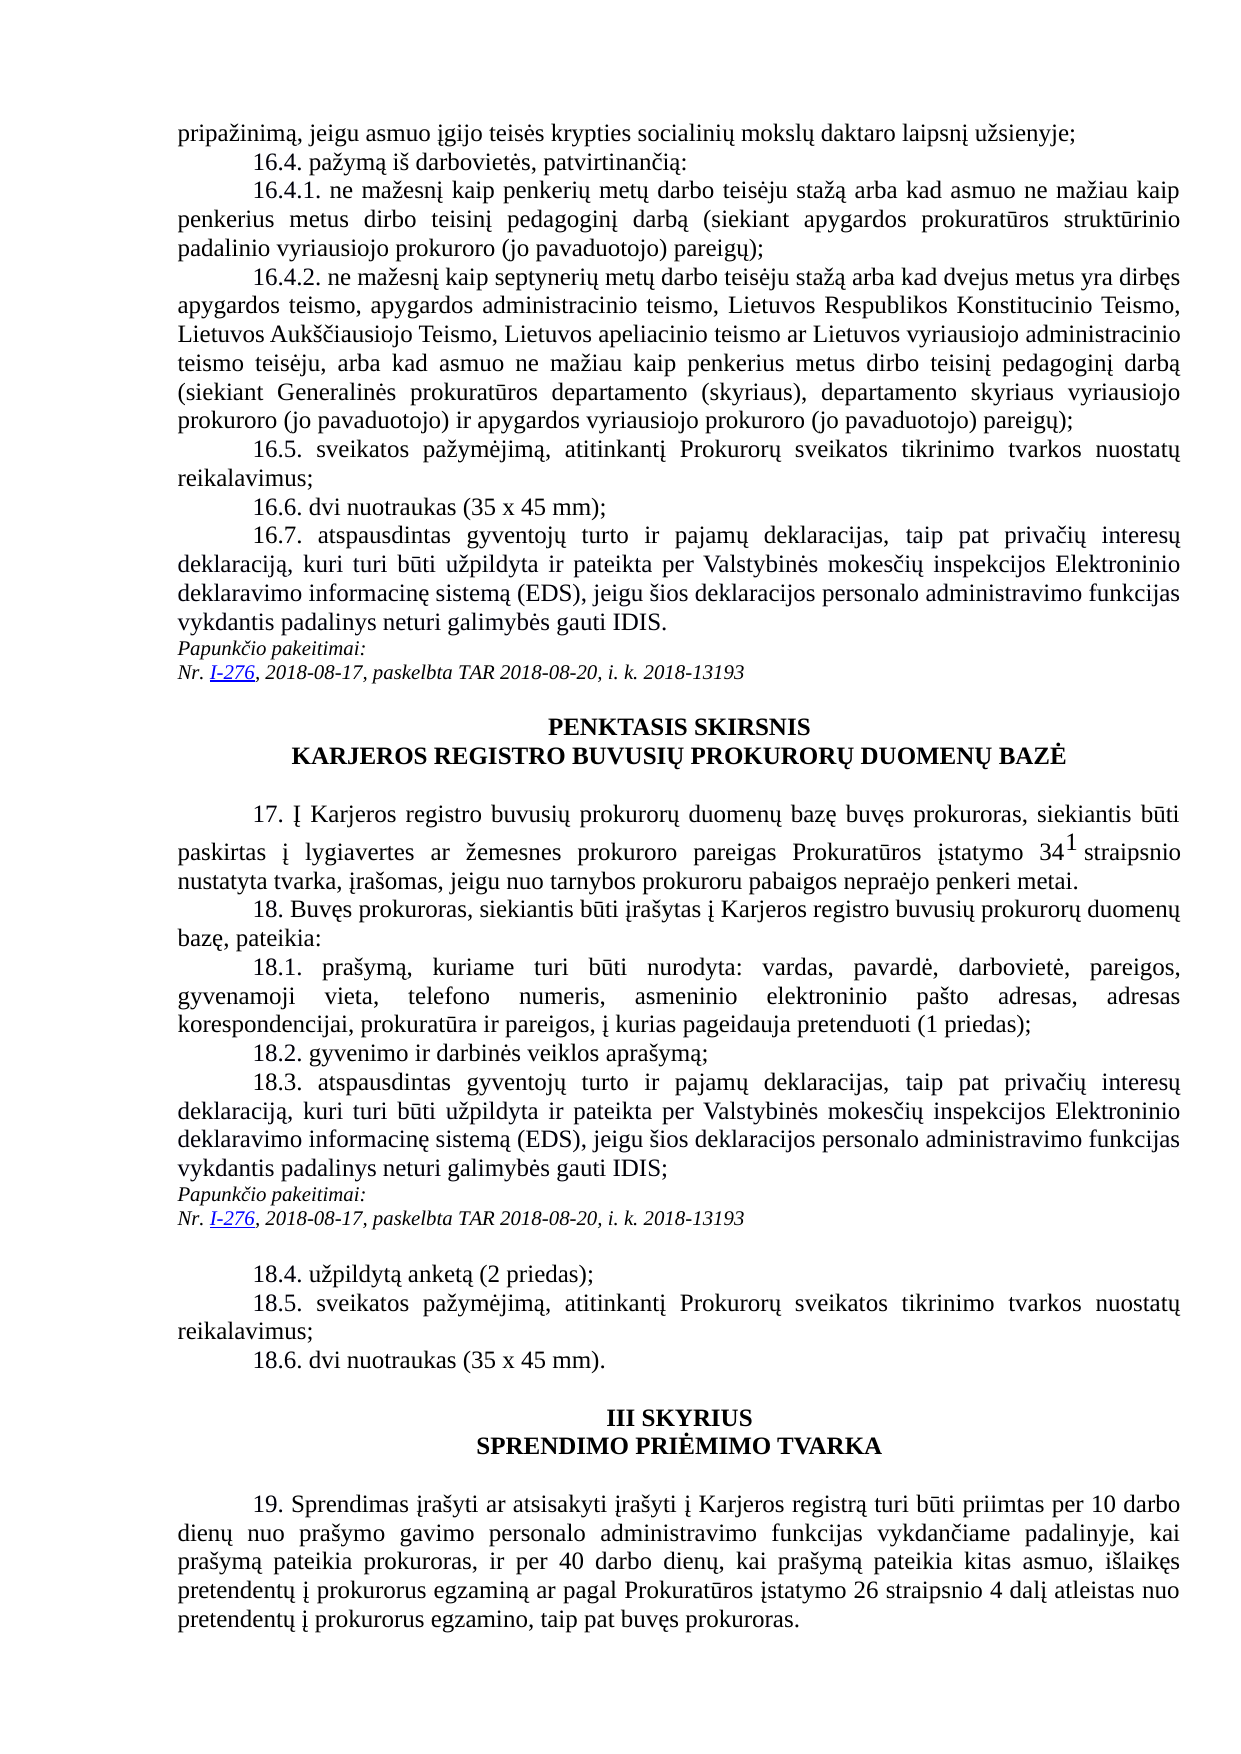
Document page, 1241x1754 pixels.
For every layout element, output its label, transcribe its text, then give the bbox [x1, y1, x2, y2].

text PENKTASIS SKIRSNIS [177, 712, 1181, 741]
text 16.4.1. ne mažesnį kaip penkerių metų darbo teisėju stažą arba kad asmuo ne mažiau kaip penkerius metus dirbo teisinį pedagoginį darbą (siekiant apygardos prokuratūros struktūrinio padalinio vyriausiojo prokuroro (jo pavaduotojo) pareigų); [177, 176, 1181, 262]
text 16.4.2. ne mažesnį kaip septynerių metų darbo teisėju stažą arba kad dvejus metus yra dirbęs apygardos teismo, apygardos administracinio teismo, Lietuvos Respublikos Konstitucinio Teismo, Lietuvos Aukščiausiojo Teismo, Lietuvos apeliacinio teismo ar Lietuvos vyriausiojo administracinio teismo teisėju, arba kad asmuo ne mažiau kaip penkerius metus dirbo teisinį pedagoginį darbą (siekiant Generalinės prokuratūros departamento (skyriaus), departamento skyriaus vyriausiojo prokuroro (jo pavaduotojo) ir apygardos vyriausiojo prokuroro (jo pavaduotojo) pareigų); [177, 262, 1181, 434]
text 18.1. prašymą, kuriame turi būti nurodyta: vardas, pavardė, darbovietė, pareigos, gyvenamoji vieta, telefono numeris, asmeninio elektroninio pašto adresas, adresas korespondencijai, prokuratūra ir pareigos, į kurias pageidauja pretenduoti (1 priedas); [177, 952, 1181, 1038]
text 19. Sprendimas įrašyti ar atsisakyti įrašyti į Karjeros registrą turi būti priimtas per 10 darbo dienų nuo prašymo gavimo personalo administravimo funkcijas vykdančiame padalinyje, kai prašymą pateikia prokuroras, ir per 40 darbo dienų, kai prašymą pateikia kitas asmuo, išlaikęs pretendentų į prokurorus egzaminą ar pagal Prokuratūros įstatymo 26 straipsnio 4 dalį atleistas nuo pretendentų į prokurorus egzamino, taip pat buvęs prokuroras. [177, 1489, 1181, 1633]
text 18.2. gyvenimo ir darbinės veiklos aprašymą; [177, 1038, 1181, 1067]
text 18.3. atspausdintas gyventojų turto ir pajamų deklaracijas, taip pat privačių interesų deklaraciją, kuri turi būti užpildyta ir pateikta per Valstybinės mokesčių inspekcijos Elektroninio deklaravimo informacinę sistemą (EDS), jeigu šios deklaracijos personalo administravimo funkcijas vykdantis padalinys neturi galimybės gauti IDIS; [177, 1067, 1181, 1182]
text 17. Į Karjeros registro buvusių prokurorų duomenų bazę buvęs prokuroras, siekiantis būti paskirtas į lygiavertes ar žemesnes prokuroro pareigas Prokuratūros įstatymo 341 straipsnio nustatyta tvarka, įrašomas, jeigu nuo tarnybos prokuroru pabaigos nepraėjo penkeri metai. [177, 799, 1181, 894]
text pripažinimą, jeigu asmuo įgijo teisės krypties socialinių mokslų daktaro laipsnį užsienyje; [177, 118, 1181, 147]
text 16.6. dvi nuotraukas (35 x 45 mm); [177, 492, 1181, 521]
text 16.5. sveikatos pažymėjimą, atitinkantį Prokurorų sveikatos tikrinimo tvarkos nuostatų reikalavimus; [177, 434, 1181, 492]
text 18.4. užpildytą anketą (2 priedas); [177, 1259, 1181, 1288]
text 18.6. dvi nuotraukas (35 x 45 mm). [177, 1345, 1181, 1374]
text III SKYRIUS [177, 1403, 1181, 1431]
text 16.4. pažymą iš darbovietės, patvirtinančią: [177, 147, 1181, 176]
text 18.5. sveikatos pažymėjimą, atitinkantį Prokurorų sveikatos tikrinimo tvarkos nuostatų reikalavimus; [177, 1288, 1181, 1345]
text KARJEROS REGISTRO BUVUSIŲ PROKURORŲ DUOMENŲ BAZĖ [177, 741, 1181, 770]
text Papunkčio pakeitimai: [177, 636, 1181, 660]
text SPRENDIMO PRIĖMIMO TVARKA [177, 1431, 1181, 1460]
text Papunkčio pakeitimai: [177, 1182, 1181, 1206]
text 16.7. atspausdintas gyventojų turto ir pajamų deklaracijas, taip pat privačių interesų deklaraciją, kuri turi būti užpildyta ir pateikta per Valstybinės mokesčių inspekcijos Elektroninio deklaravimo informacinę sistemą (EDS), jeigu šios deklaracijos personalo administravimo funkcijas vykdantis padalinys neturi galimybės gauti IDIS. [177, 521, 1181, 636]
text 18. Buvęs prokuroras, siekiantis būti įrašytas į Karjeros registro buvusių prokurorų duomenų bazę, pateikia: [177, 894, 1181, 952]
text Nr. I-276, 2018-08-17, paskelbta TAR 2018-08-20, i. k. 2018-13193 [177, 1206, 1181, 1230]
text Nr. I-276, 2018-08-17, paskelbta TAR 2018-08-20, i. k. 2018-13193 [177, 660, 1181, 684]
